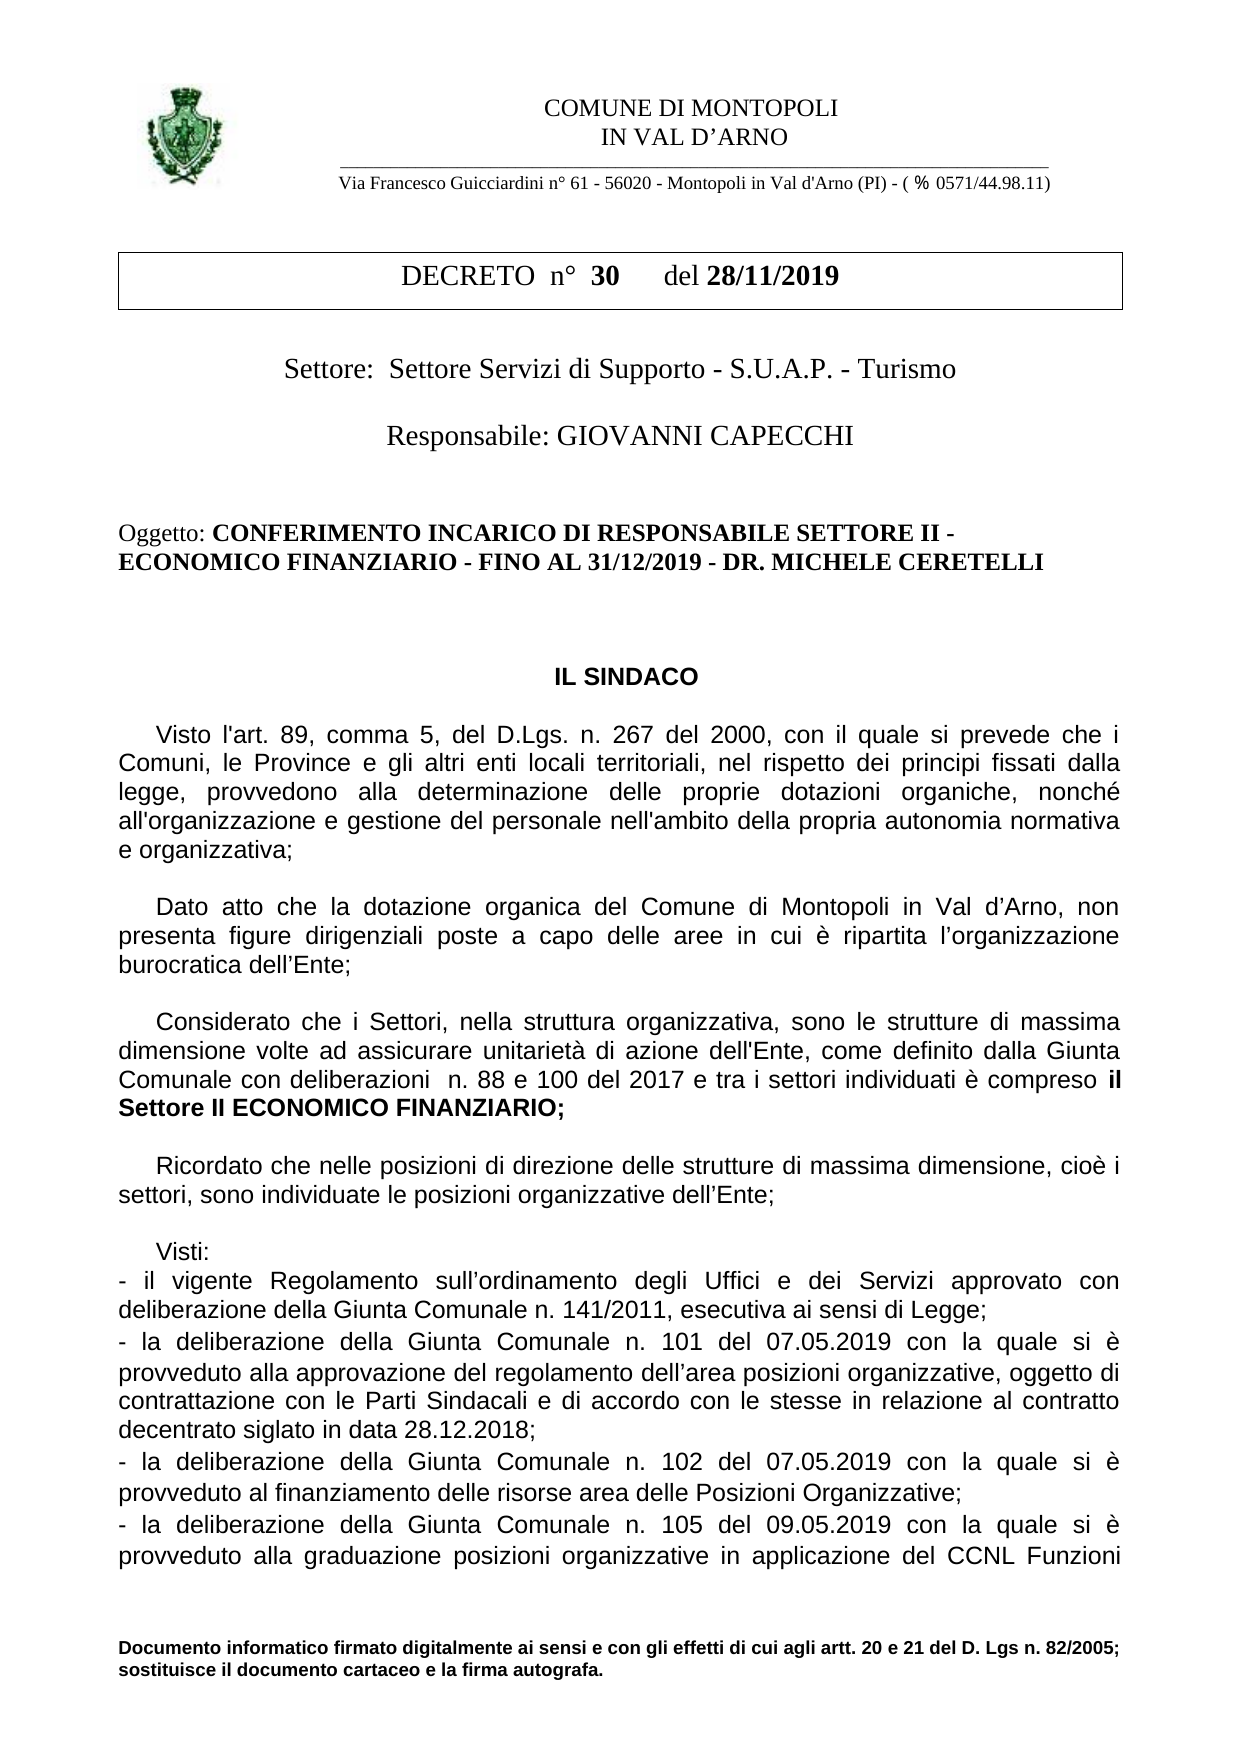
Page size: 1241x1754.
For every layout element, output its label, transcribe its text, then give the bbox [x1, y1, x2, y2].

table_header [118, 190, 266, 218]
text Visto l'art. 89, comma 5, del D.Lgs. n. 267 del 2000, con il quale si prevede che i Comuni, le Province e gli altri enti locali territoriali, nel rispetto dei principi fissati dalla legge, provvedono alla determinazione delle proprie dotazioni organiche, nonché all'organizzazione e gestione del personale nell'ambito della propria autonomia normativa e organizzativa; [118, 720, 1122, 863]
text Dato atto che la dotazione organica del Comune di Montopoli in Val d’Arno, non presenta figure dirigenziali poste a capo delle aree in cui è ripartita l’organizzazione burocratica dell’Ente; [118, 892, 1122, 978]
table_header DECRETO n° 30 del 28/11/2019 [119, 253, 1122, 309]
text Oggetto: CONFERIMENTO INCARICO DI RESPONSABILE SETTORE II - ECONOMICO FINANZIARIO - FINO AL 31/12/2019 - DR. MICHELE CERETELLI [118, 518, 1122, 576]
text Considerato che i Settori, nella struttura organizzativa, sono le strutture di massima dimensione volte ad assicurare unitarietà di azione dell'Ente, come definito dalla Giunta Comunale con deliberazioni n. 88 e 100 del 2017 e tra i settori individuati è compreso il Settore II ECONOMICO FINANZIARIO; [118, 1007, 1122, 1122]
text Visti: [118, 1237, 1122, 1266]
list la deliberazione della Giunta Comunale n. 105 del 09.05.2019 con la quale si è provveduto alla graduazione posizioni organizzative in applicazione del CCNL Funzioni [118, 1507, 1122, 1569]
table_header [118, 74, 266, 189]
text Responsabile: GIOVANNI CAPECCHI [118, 418, 1122, 451]
text - il vigente Regolamento sull’ordinamento degli Uffici e dei Servizi approvato con deliberazione della Giunta Comunale n. 141/2011, esecutiva ai sensi di Legge; [118, 1266, 1122, 1323]
list la deliberazione della Giunta Comunale n. 101 del 07.05.2019 con la quale si è provveduto alla approvazione del regolamento dell’area posizioni organizzative, oggetto di contrattazione con le Parti Sindacali e di accordo con le stesse in relazione al contratto decentrato siglato in data 28.12.2018; [118, 1323, 1122, 1444]
text Ricordato che nelle posizioni di direzione delle strutture di massima dimensione, cioè i settori, sono individuate le posizioni organizzative dell’Ente; [118, 1151, 1122, 1208]
table_header COMUNE DI MONTOPOLI IN VAL D’ARNO _____________________________________________________________________________________ Via Francesco Guicciardini n° 61 - 56020 - Montopoli in Val d'Arno (PI) - ( % 0571/44.98.11) [266, 74, 1122, 218]
text IL SINDACO [118, 662, 1122, 691]
list la deliberazione della Giunta Comunale n. 102 del 07.05.2019 con la quale si è provveduto al finanziamento delle risorse area delle Posizioni Organizzative; [118, 1444, 1122, 1507]
picture [136, 83, 242, 190]
text Settore: Settore Servizi di Supporto - S.U.A.P. - Turismo [118, 351, 1122, 384]
